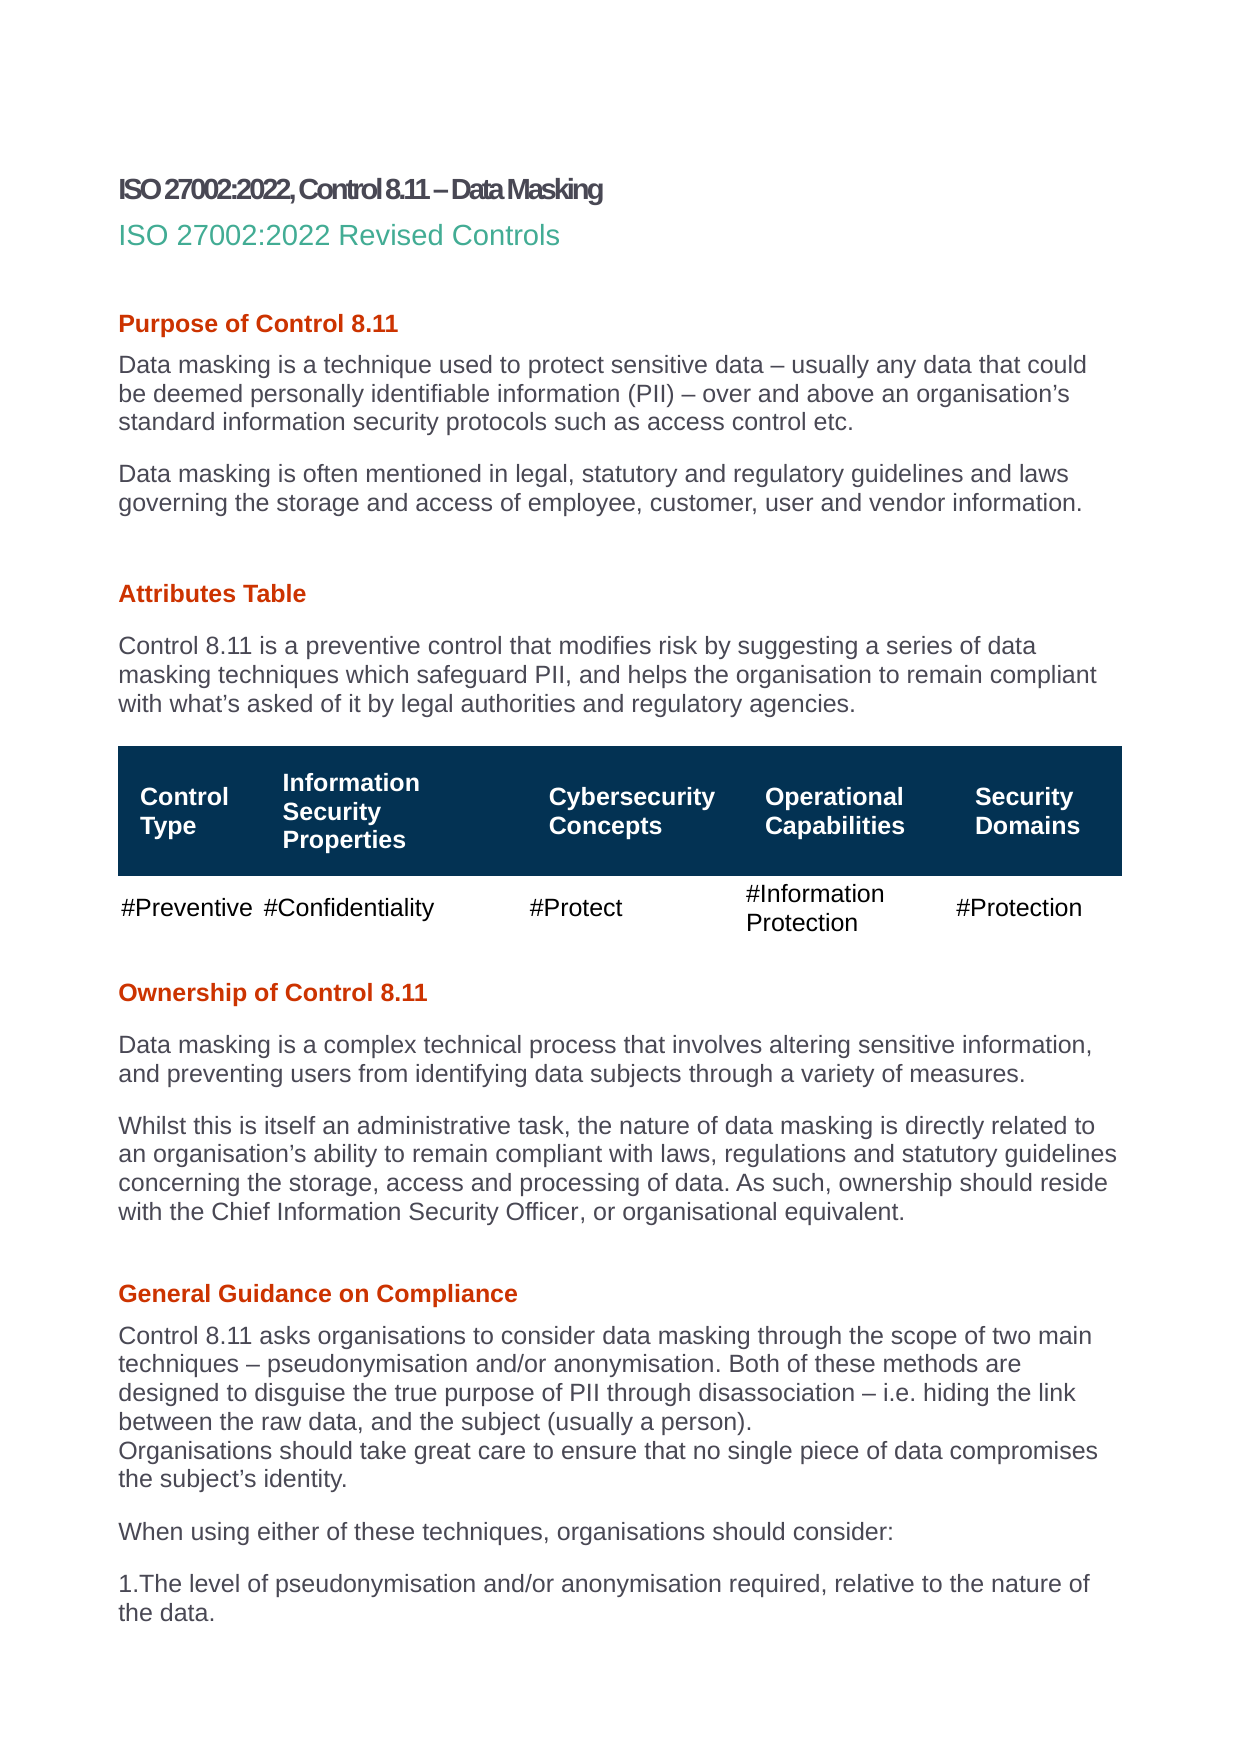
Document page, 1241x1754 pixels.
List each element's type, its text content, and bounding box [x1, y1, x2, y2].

table_header Operational Capabilities [743, 746, 953, 876]
table_cell #Preventive [118, 876, 261, 939]
table_header Security Domains [953, 746, 1122, 876]
text Control 8.11 is a preventive control that modifies risk by suggesting a series of data masking techniques which safeguard PII, and helps the organisation to remain compliant with what’s asked of it by legal authorities and regulatory agencies. [118, 631, 1122, 717]
table_header Control Type [118, 746, 261, 876]
list The level of pseudonymisation and/or anonymisation required, relative to the nature of the data. [118, 1569, 1122, 1626]
table_cell #Information Protection [743, 876, 953, 939]
text ISO 27002:2022 Revised Controls [118, 218, 1122, 251]
text Organisations should take great care to ensure that no single piece of data compromises the subject’s identity. [118, 1436, 1122, 1493]
subtitle ISO 27002:2022, Control 8.11 – Data Masking [118, 172, 1122, 205]
table_header Cybersecurity Concepts [527, 746, 743, 876]
subtitle Purpose of Control 8.11 [118, 308, 1122, 337]
text When using either of these techniques, organisations should consider: [118, 1517, 1122, 1545]
text Data masking is a complex technical process that involves altering sensitive information, and preventing users from identifying data subjects through a variety of measures. [118, 1030, 1122, 1087]
table_cell #Protect [527, 876, 743, 939]
text Control 8.11 asks organisations to consider data masking through the scope of two main techniques – pseudonymisation and/or anonymisation. Both of these methods are designed to disguise the true purpose of PII through disassociation – i.e. hiding the link between the raw data, and the subject (usually a person). [118, 1321, 1122, 1436]
text Data masking is a technique used to protect sensitive data – usually any data that could be deemed personally identifiable information (PII) – over and above an organisation’s standard information security protocols such as access control etc. [118, 350, 1122, 436]
table_header Information Security Properties [261, 746, 527, 876]
text Whilst this is itself an administrative task, the nature of data masking is directly related to an organisation’s ability to remain compliant with laws, regulations and statutory guidelines concerning the storage, access and processing of data. As such, ownership should reside with the Chief Information Security Officer, or organisational equivalent. [118, 1111, 1122, 1226]
text Data masking is often mentioned in legal, statutory and regulatory guidelines and laws governing the storage and access of employee, customer, user and vendor information. [118, 459, 1122, 517]
subtitle Attributes Table [118, 540, 1122, 608]
subtitle Ownership of Control 8.11 [118, 939, 1122, 1006]
table_cell #Confidentiality [261, 876, 527, 939]
subtitle General Guidance on Compliance [118, 1279, 1122, 1308]
table_cell #Protection [953, 876, 1122, 939]
